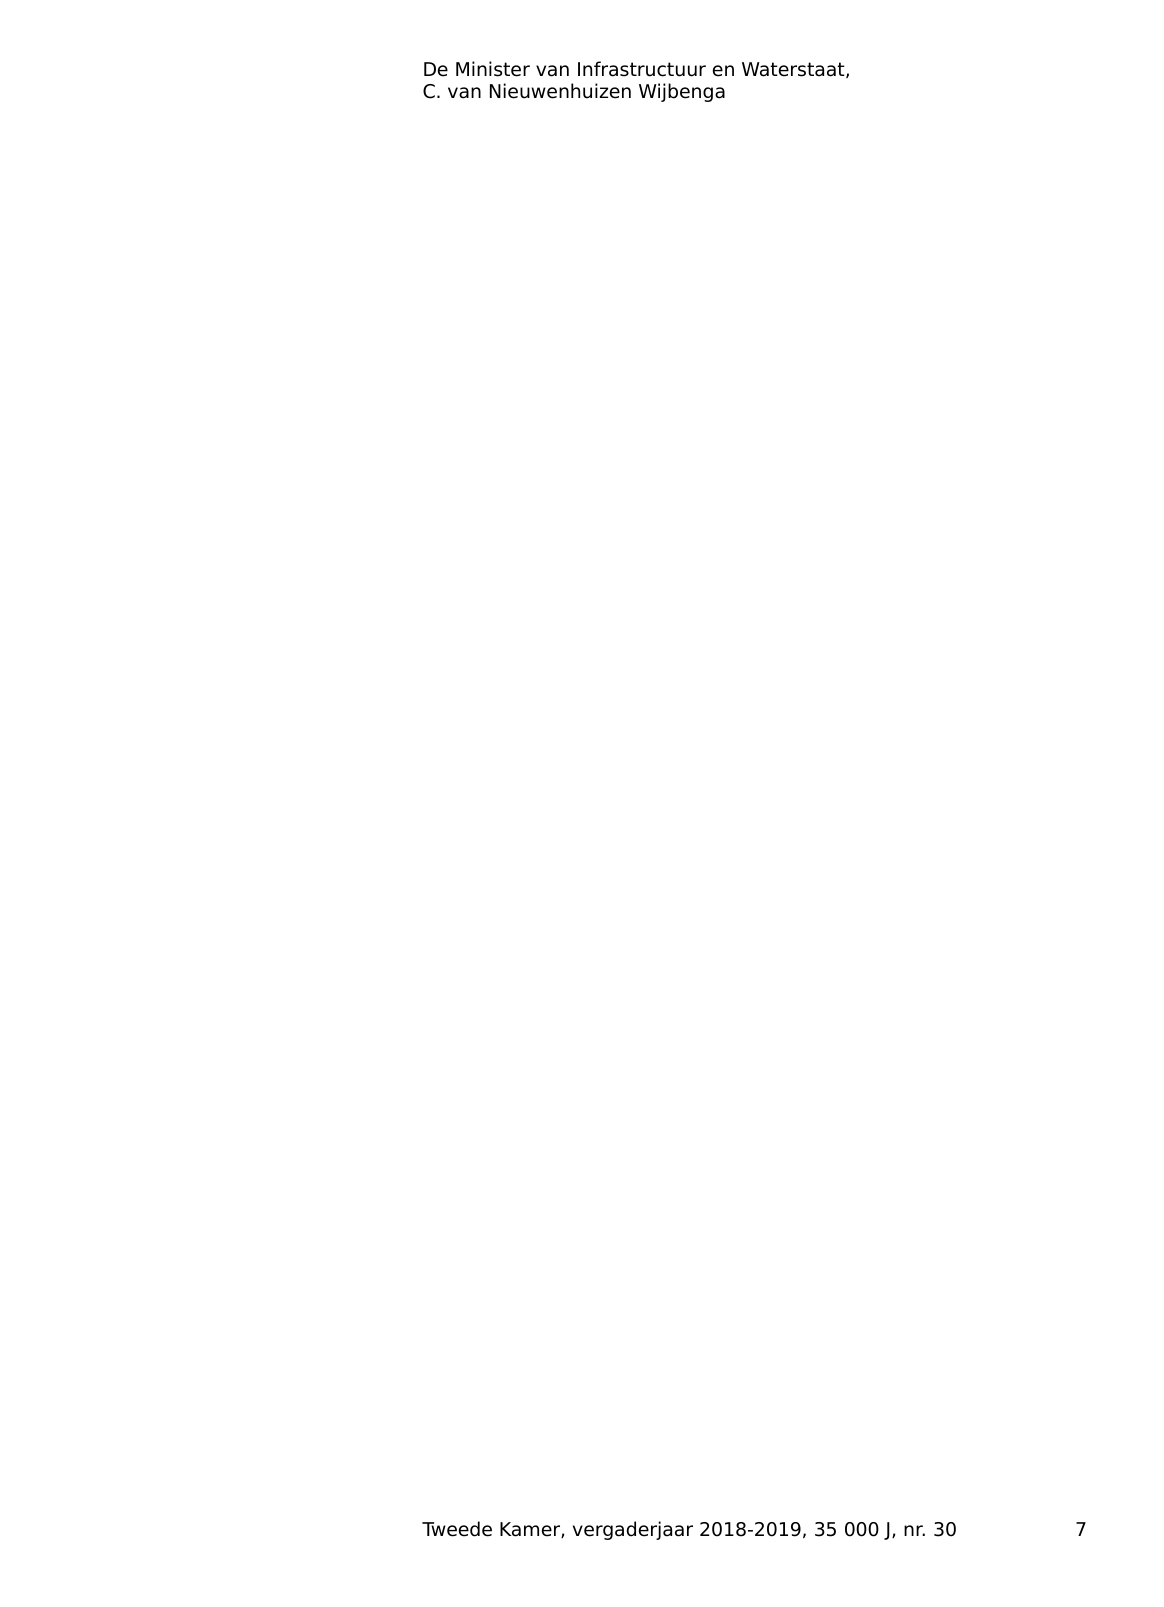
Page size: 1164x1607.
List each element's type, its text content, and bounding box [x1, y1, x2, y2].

text De Minister van Infrastructuur en Waterstaat, C. van Nieuwenhuizen Wijbenga [422, 59, 1087, 103]
